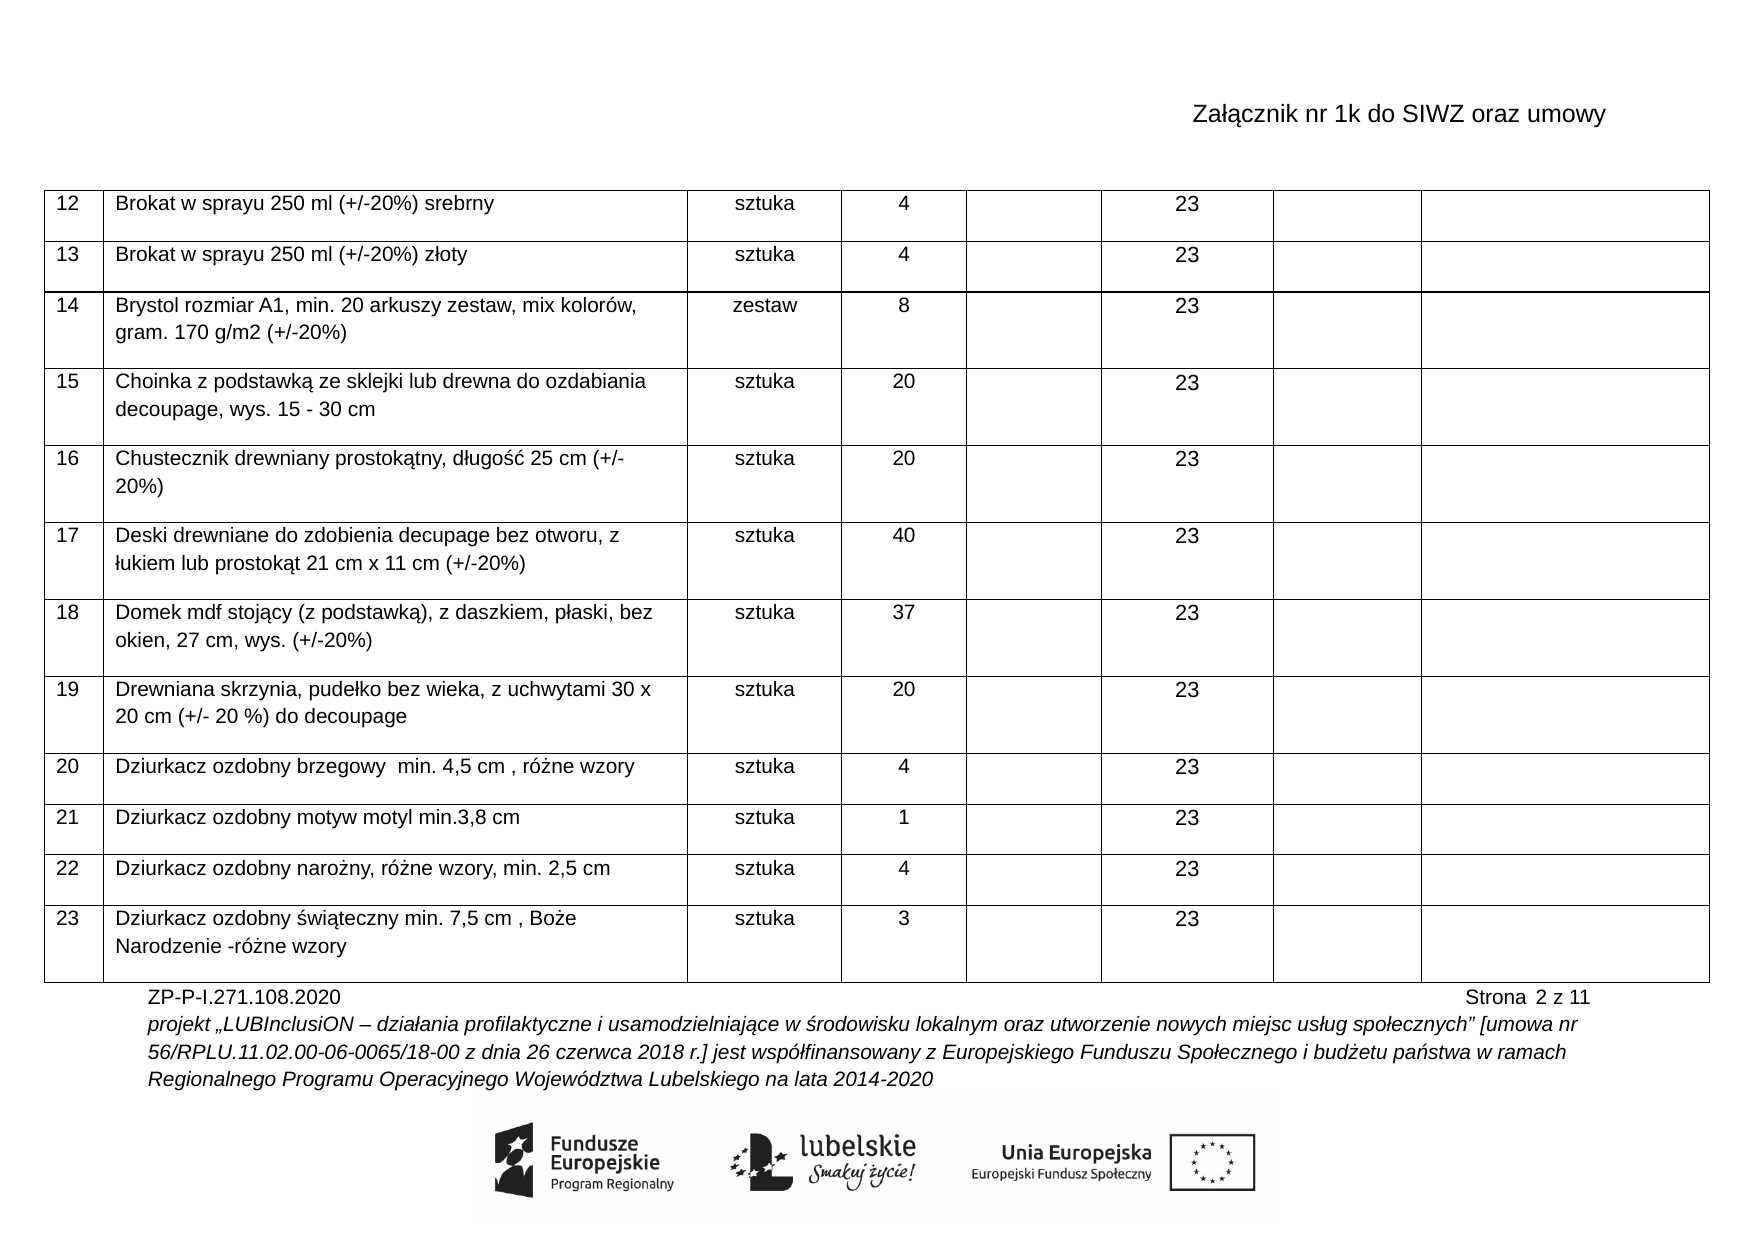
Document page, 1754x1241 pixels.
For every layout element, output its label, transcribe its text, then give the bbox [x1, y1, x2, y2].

table_cell 1 [842, 805, 966, 854]
table_cell [1422, 906, 1709, 982]
table_cell sztuka [688, 242, 841, 291]
table_cell [1274, 805, 1421, 854]
table_cell [1422, 523, 1709, 599]
table_cell 23 [1102, 805, 1273, 854]
table_cell Dziurkacz ozdobny narożny, różne wzory, min. 2,5 cm [104, 855, 687, 905]
table_cell [1274, 369, 1421, 445]
table_cell [1422, 855, 1709, 905]
table_cell Brystol rozmiar A1, min. 20 arkuszy zestaw, mix kolorów, gram. 170 g/m2 (+/-20%) [104, 293, 687, 368]
table_cell sztuka [688, 906, 841, 982]
table_cell [1422, 191, 1709, 241]
table_cell sztuka [688, 677, 841, 753]
table_cell [1422, 293, 1709, 368]
table_cell 23 [1102, 523, 1273, 599]
table_cell Brokat w sprayu 250 ml (+/-20%) złoty [104, 242, 687, 291]
table_cell [1274, 242, 1421, 291]
table_cell sztuka [688, 805, 841, 854]
table_cell 23 [1102, 906, 1273, 982]
table_cell [1422, 600, 1709, 676]
table_cell 14 [45, 293, 103, 368]
table_cell 4 [842, 754, 966, 803]
table_cell 37 [842, 600, 966, 676]
table_cell Domek mdf stojący (z podstawką), z daszkiem, płaski, bez okien, 27 cm, wys. (+/-20%) [104, 600, 687, 676]
table_cell 4 [842, 242, 966, 291]
table_cell 23 [1102, 855, 1273, 905]
table_cell [1274, 906, 1421, 982]
table_cell 20 [842, 446, 966, 522]
table_cell [967, 293, 1101, 368]
table_cell [967, 754, 1101, 803]
table_cell [967, 191, 1101, 241]
table_cell [1422, 242, 1709, 291]
table_cell [967, 446, 1101, 522]
table_cell [1274, 677, 1421, 753]
table_cell 19 [45, 677, 103, 753]
table_cell sztuka [688, 369, 841, 445]
table_cell 20 [842, 677, 966, 753]
table_cell [1422, 677, 1709, 753]
table_cell sztuka [688, 191, 841, 241]
table_cell [967, 523, 1101, 599]
table_cell [1274, 446, 1421, 522]
table_cell Brokat w sprayu 250 ml (+/-20%) srebrny [104, 191, 687, 241]
table_cell [1274, 600, 1421, 676]
table_cell sztuka [688, 754, 841, 803]
table_cell 23 [1102, 293, 1273, 368]
table_cell Deski drewniane do zdobienia decupage bez otworu, z łukiem lub prostokąt 21 cm x 11 cm (+/-20%) [104, 523, 687, 599]
table_cell 23 [1102, 242, 1273, 291]
table_cell 15 [45, 369, 103, 445]
table_cell 23 [1102, 754, 1273, 803]
table_cell 18 [45, 600, 103, 676]
table_cell 23 [1102, 677, 1273, 753]
table_cell [967, 906, 1101, 982]
table_cell [1274, 754, 1421, 803]
table_cell [1274, 293, 1421, 368]
table_cell 20 [45, 754, 103, 803]
table_cell 4 [842, 855, 966, 905]
table_cell [967, 242, 1101, 291]
table_cell 23 [1102, 446, 1273, 522]
table_cell 23 [1102, 191, 1273, 241]
table_cell [967, 677, 1101, 753]
table_cell zestaw [688, 293, 841, 368]
table_cell 4 [842, 191, 966, 241]
table_cell [1422, 446, 1709, 522]
picture [474, 1094, 1275, 1224]
table_cell Chustecznik drewniany prostokątny, długość 25 cm (+/- 20%) [104, 446, 687, 522]
table_cell Dziurkacz ozdobny świąteczny min. 7,5 cm , Boże Narodzenie -różne wzory [104, 906, 687, 982]
table_cell [1274, 191, 1421, 241]
table_cell [1422, 754, 1709, 803]
table_cell [1422, 369, 1709, 445]
table_cell Dziurkacz ozdobny motyw motyl min.3,8 cm [104, 805, 687, 854]
table_cell [967, 855, 1101, 905]
table_cell [967, 600, 1101, 676]
table_cell 23 [45, 906, 103, 982]
table_cell 20 [842, 369, 966, 445]
table_cell Dziurkacz ozdobny brzegowy min. 4,5 cm , różne wzory [104, 754, 687, 803]
table_cell sztuka [688, 600, 841, 676]
table_cell 40 [842, 523, 966, 599]
table_cell [1274, 855, 1421, 905]
table_cell 22 [45, 855, 103, 905]
table_cell sztuka [688, 523, 841, 599]
table_cell 13 [45, 242, 103, 291]
table_cell 3 [842, 906, 966, 982]
table_cell sztuka [688, 446, 841, 522]
table_cell Choinka z podstawką ze sklejki lub drewna do ozdabiania decoupage, wys. 15 - 30 cm [104, 369, 687, 445]
table_cell 17 [45, 523, 103, 599]
table_cell 23 [1102, 369, 1273, 445]
table_cell Drewniana skrzynia, pudełko bez wieka, z uchwytami 30 x 20 cm (+/- 20 %) do decoupage [104, 677, 687, 753]
table_cell [1422, 805, 1709, 854]
table_cell [967, 805, 1101, 854]
table_cell 8 [842, 293, 966, 368]
table_cell 12 [45, 191, 103, 241]
table_cell 23 [1102, 600, 1273, 676]
table_cell 16 [45, 446, 103, 522]
table_cell [967, 369, 1101, 445]
table_cell [1274, 523, 1421, 599]
table_cell 21 [45, 805, 103, 854]
table_cell sztuka [688, 855, 841, 905]
